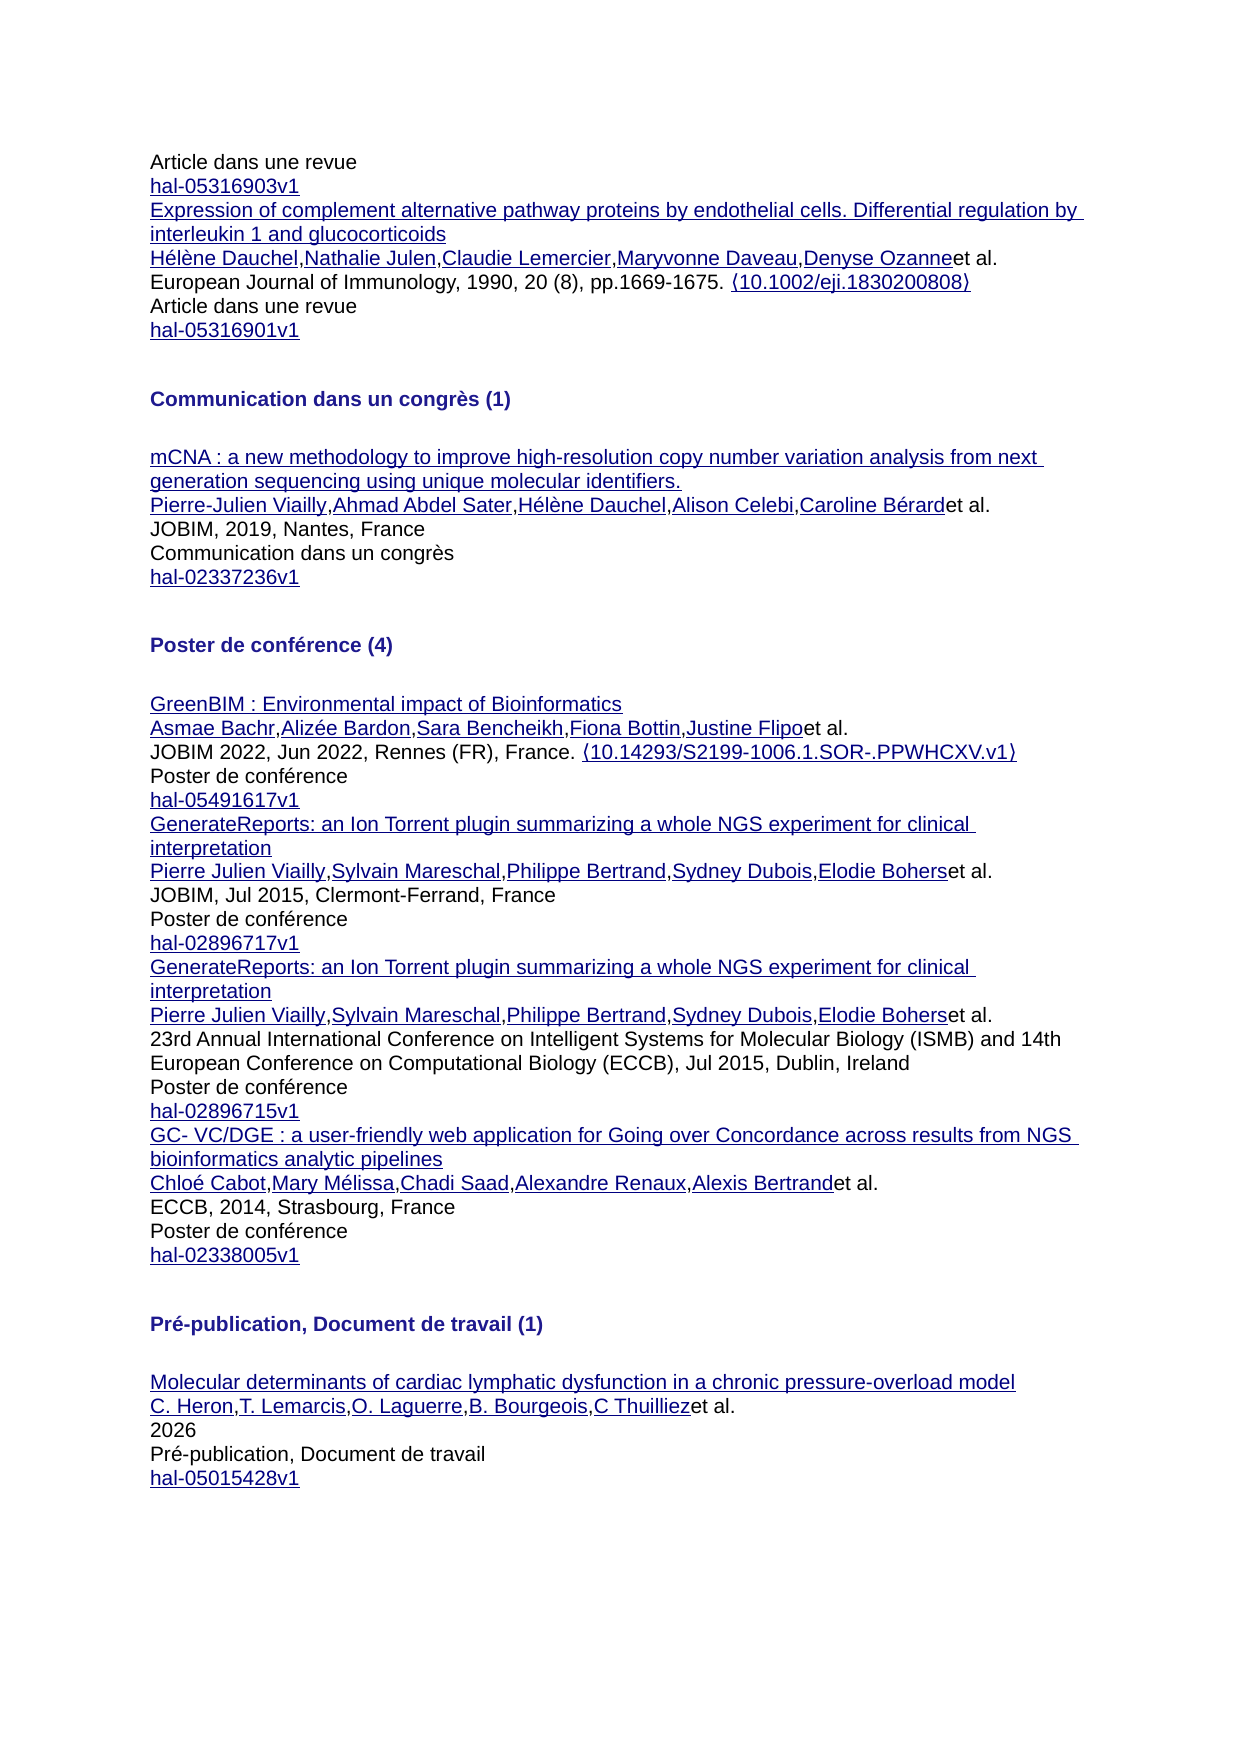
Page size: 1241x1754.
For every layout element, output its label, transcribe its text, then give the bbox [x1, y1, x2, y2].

table_header mCNA : a new methodology to improve high-resolution copy number variation analysis from next generation sequencing using unique molecular identifiers. Pierre-Julien Viailly,Ahmad Abdel Sater,Hélène Dauchel,Alison Celebi,Caroline Bérardet al. JOBIM, 2019, Nantes, France Communication dans un congrès hal-02337236v1 [150, 445, 1090, 588]
subtitle Poster de conférence (4) [150, 633, 1090, 657]
table_cell Article dans une revue hal-05316903v1 [150, 150, 1090, 198]
subtitle Communication dans un congrès (1) [150, 386, 1090, 410]
table_cell GenerateReports: an Ion Torrent plugin summarizing a whole NGS experiment for clinical interpretation Pierre Julien Viailly,Sylvain Mareschal,Philippe Bertrand,Sydney Dubois,Elodie Boherset al. 23rd Annual International Conference on Intelligent Systems for Molecular Biology (ISMB) and 14th European Conference on Computational Biology (ECCB), Jul 2015, Dublin, Ireland Poster de conférence hal-02896715v1 [150, 955, 1090, 1123]
table_cell GenerateReports: an Ion Torrent plugin summarizing a whole NGS experiment for clinical interpretation Pierre Julien Viailly,Sylvain Mareschal,Philippe Bertrand,Sydney Dubois,Elodie Boherset al. JOBIM, Jul 2015, Clermont-Ferrand, France Poster de conférence hal-02896717v1 [150, 811, 1090, 955]
table_header Molecular determinants of cardiac lymphatic dysfunction in a chronic pressure-overload model C. Heron,T. Lemarcis,O. Laguerre,B. Bourgeois,C Thuilliezet al. 2026 Pré-publication, Document de travail hal-05015428v1 [150, 1370, 1090, 1489]
subtitle Pré-publication, Document de travail (1) [150, 1311, 1090, 1335]
table_cell GC- VC/DGE : a user-friendly web application for Going over Concordance across results from NGS bioinformatics analytic pipelines Chloé Cabot,Mary Mélissa,Chadi Saad,Alexandre Renaux,Alexis Bertrandet al. ECCB, 2014, Strasbourg, France Poster de conférence hal-02338005v1 [150, 1123, 1090, 1267]
table_header GreenBIM : Environmental impact of Bioinformatics Asmae Bachr,Alizée Bardon,Sara Bencheikh,Fiona Bottin,Justine Flipoet al. JOBIM 2022, Jun 2022, Rennes (FR), France. ⟨10.14293/S2199-1006.1.SOR-.PPWHCXV.v1⟩ Poster de conférence hal-05491617v1 [150, 692, 1090, 811]
table_cell Expression of complement alternative pathway proteins by endothelial cells. Differential regulation by interleukin 1 and glucocorticoids Hélène Dauchel,Nathalie Julen,Claudie Lemercier,Maryvonne Daveau,Denyse Ozanneet al. European Journal of Immunology, 1990, 20 (8), pp.1669-1675. ⟨10.1002/eji.1830200808⟩ Article dans une revue hal-05316901v1 [150, 198, 1090, 342]
